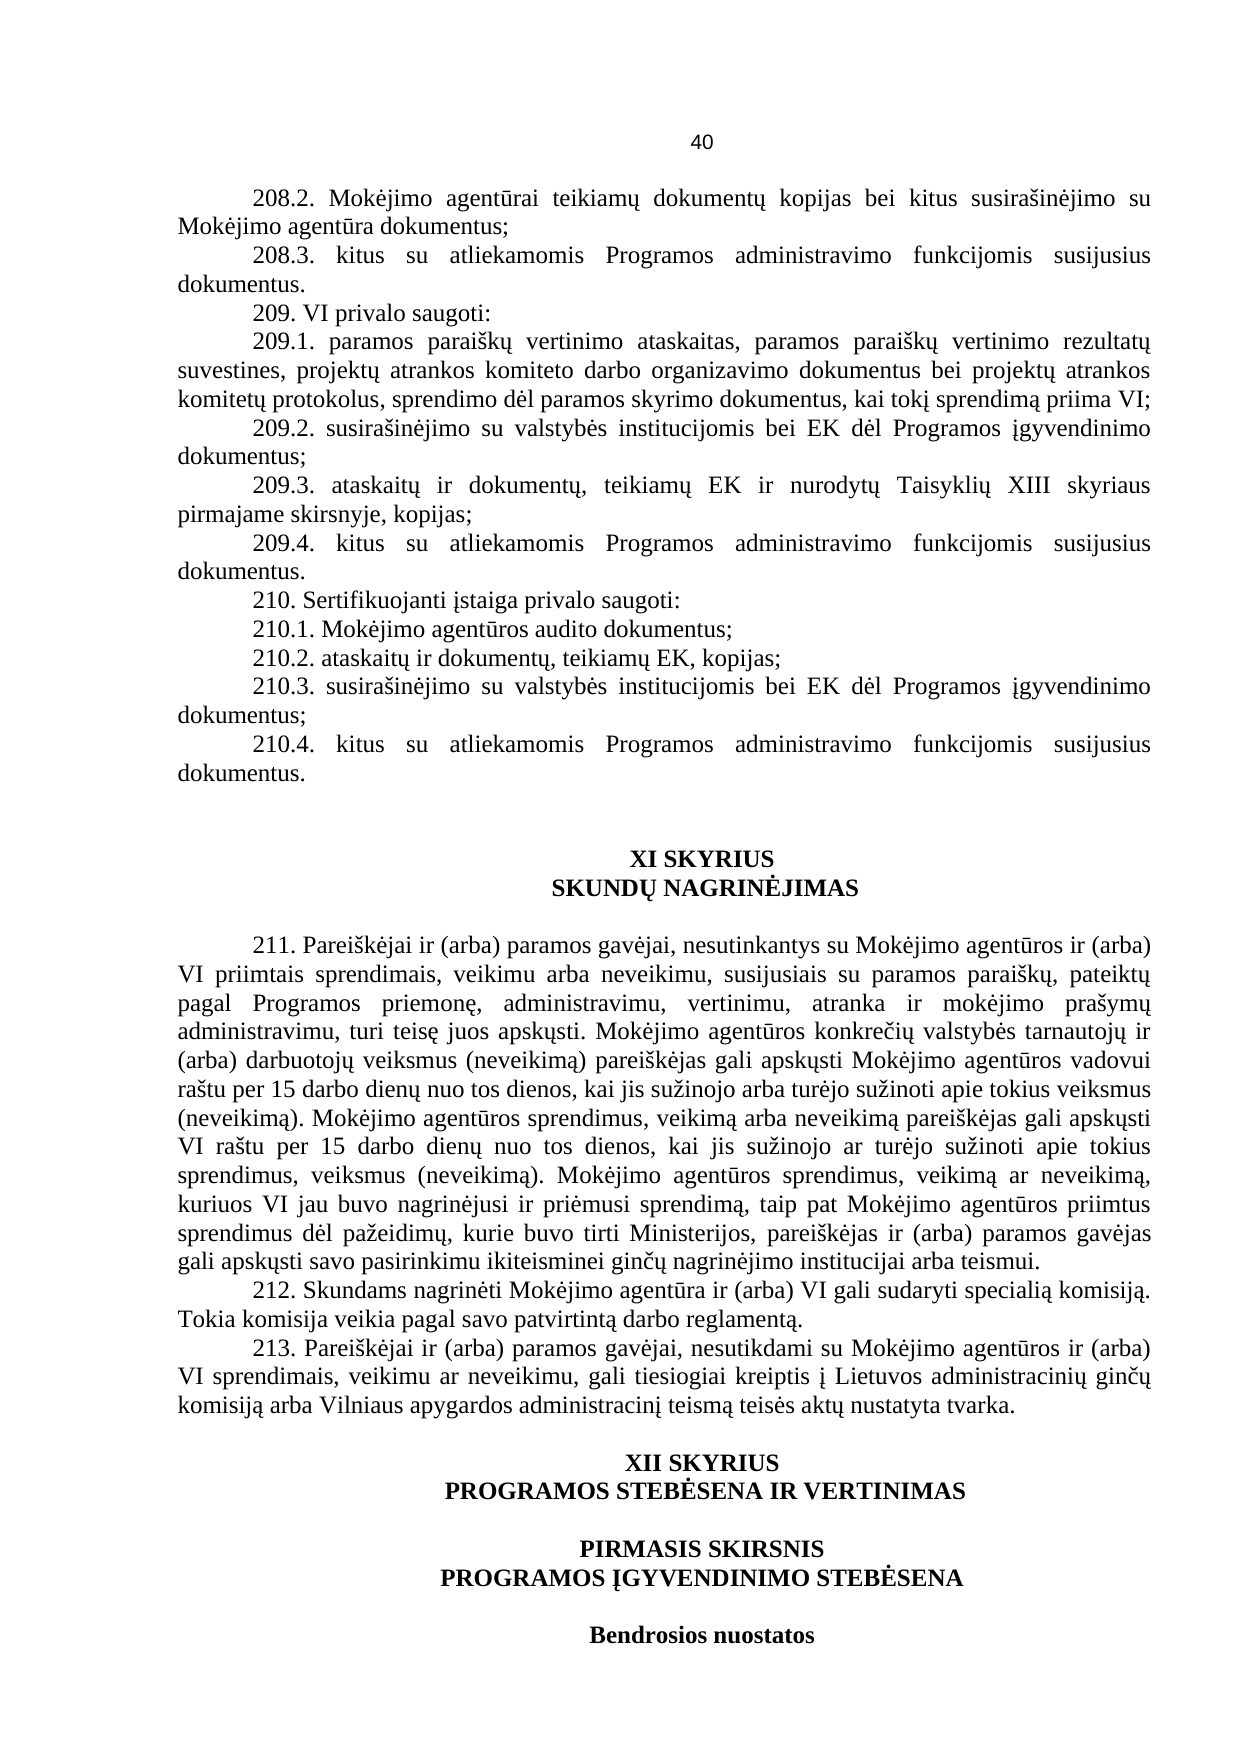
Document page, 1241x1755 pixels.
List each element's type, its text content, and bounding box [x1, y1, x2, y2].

text 209.2. susirašinėjimo su valstybės institucijomis bei EK dėl Programos įgyvendinimo dokumentus; [177, 413, 1152, 470]
text 212. Skundams nagrinėti Mokėjimo agentūra ir (arba) VI gali sudaryti specialią komisiją. Tokia komisija veikia pagal savo patvirtintą darbo reglamentą. [177, 1275, 1152, 1333]
text 209. VI privalo saugoti: [177, 298, 1152, 326]
text PROGRAMOS STEBĖSENA IR VERTINIMAS [177, 1476, 1152, 1505]
text PIRMASIS SKIRSNIS [177, 1534, 1152, 1563]
text 209.1. paramos paraiškų vertinimo ataskaitas, paramos paraiškų vertinimo rezultatų suvestines, projektų atrankos komiteto darbo organizavimo dokumentus bei projektų atrankos komitetų protokolus, sprendimo dėl paramos skyrimo dokumentus, kai tokį sprendimą priima VI; [177, 326, 1152, 413]
text 208.2. Mokėjimo agentūrai teikiamų dokumentų kopijas bei kitus susirašinėjimo su Mokėjimo agentūra dokumentus; [177, 183, 1152, 240]
text 210.1. Mokėjimo agentūros audito dokumentus; [177, 614, 1152, 643]
text 213. Pareiškėjai ir (arba) paramos gavėjai, nesutikdami su Mokėjimo agentūros ir (arba) VI sprendimais, veikimu ar neveikimu, gali tiesiogiai kreiptis į Lietuvos administracinių ginčų komisiją arba Vilniaus apygardos administracinį teismą teisės aktų nustatyta tvarka. [177, 1333, 1152, 1419]
text XI SKYRIUS [177, 844, 1152, 873]
text 209.3. ataskaitų ir dokumentų, teikiamų EK ir nurodytų Taisyklių XIII skyriaus pirmajame skirsnyje, kopijas; [177, 470, 1152, 528]
text 209.4. kitus su atliekamomis Programos administravimo funkcijomis susijusius dokumentus. [177, 528, 1152, 585]
text 208.3. kitus su atliekamomis Programos administravimo funkcijomis susijusius dokumentus. [177, 240, 1152, 298]
text XII SKYRIUS [177, 1448, 1152, 1476]
text 211. Pareiškėjai ir (arba) paramos gavėjai, nesutinkantys su Mokėjimo agentūros ir (arba) VI priimtais sprendimais, veikimu arba neveikimu, susijusiais su paramos paraiškų, pateiktų pagal Programos priemonę, administravimu, vertinimu, atranka ir mokėjimo prašymų administravimu, turi teisę juos apskųsti. Mokėjimo agentūros konkrečių valstybės tarnautojų ir (arba) darbuotojų veiksmus (neveikimą) pareiškėjas gali apskųsti Mokėjimo agentūros vadovui raštu per 15 darbo dienų nuo tos dienos, kai jis sužinojo arba turėjo sužinoti apie tokius veiksmus (neveikimą). Mokėjimo agentūros sprendimus, veikimą arba neveikimą pareiškėjas gali apskųsti VI raštu per 15 darbo dienų nuo tos dienos, kai jis sužinojo ar turėjo sužinoti apie tokius sprendimus, veiksmus (neveikimą). Mokėjimo agentūros sprendimus, veikimą ar neveikimą, kuriuos VI jau buvo nagrinėjusi ir priėmusi sprendimą, taip pat Mokėjimo agentūros priimtus sprendimus dėl pažeidimų, kurie buvo tirti Ministerijos, pareiškėjas ir (arba) paramos gavėjas gali apskųsti savo pasirinkimu ikiteisminei ginčų nagrinėjimo institucijai arba teismui. [177, 930, 1152, 1275]
text 210. Sertifikuojanti įstaiga privalo saugoti: [177, 585, 1152, 614]
text PROGRAMOS ĮGYVENDINIMO STEBĖSENA [177, 1563, 1152, 1591]
text 210.2. ataskaitų ir dokumentų, teikiamų EK, kopijas; [177, 643, 1152, 671]
text SKUNDŲ NAGRINĖJIMAS [177, 873, 1152, 901]
text 210.4. kitus su atliekamomis Programos administravimo funkcijomis susijusius dokumentus. [177, 729, 1152, 786]
text Bendrosios nuostatos [177, 1620, 1152, 1649]
text 210.3. susirašinėjimo su valstybės institucijomis bei EK dėl Programos įgyvendinimo dokumentus; [177, 671, 1152, 729]
